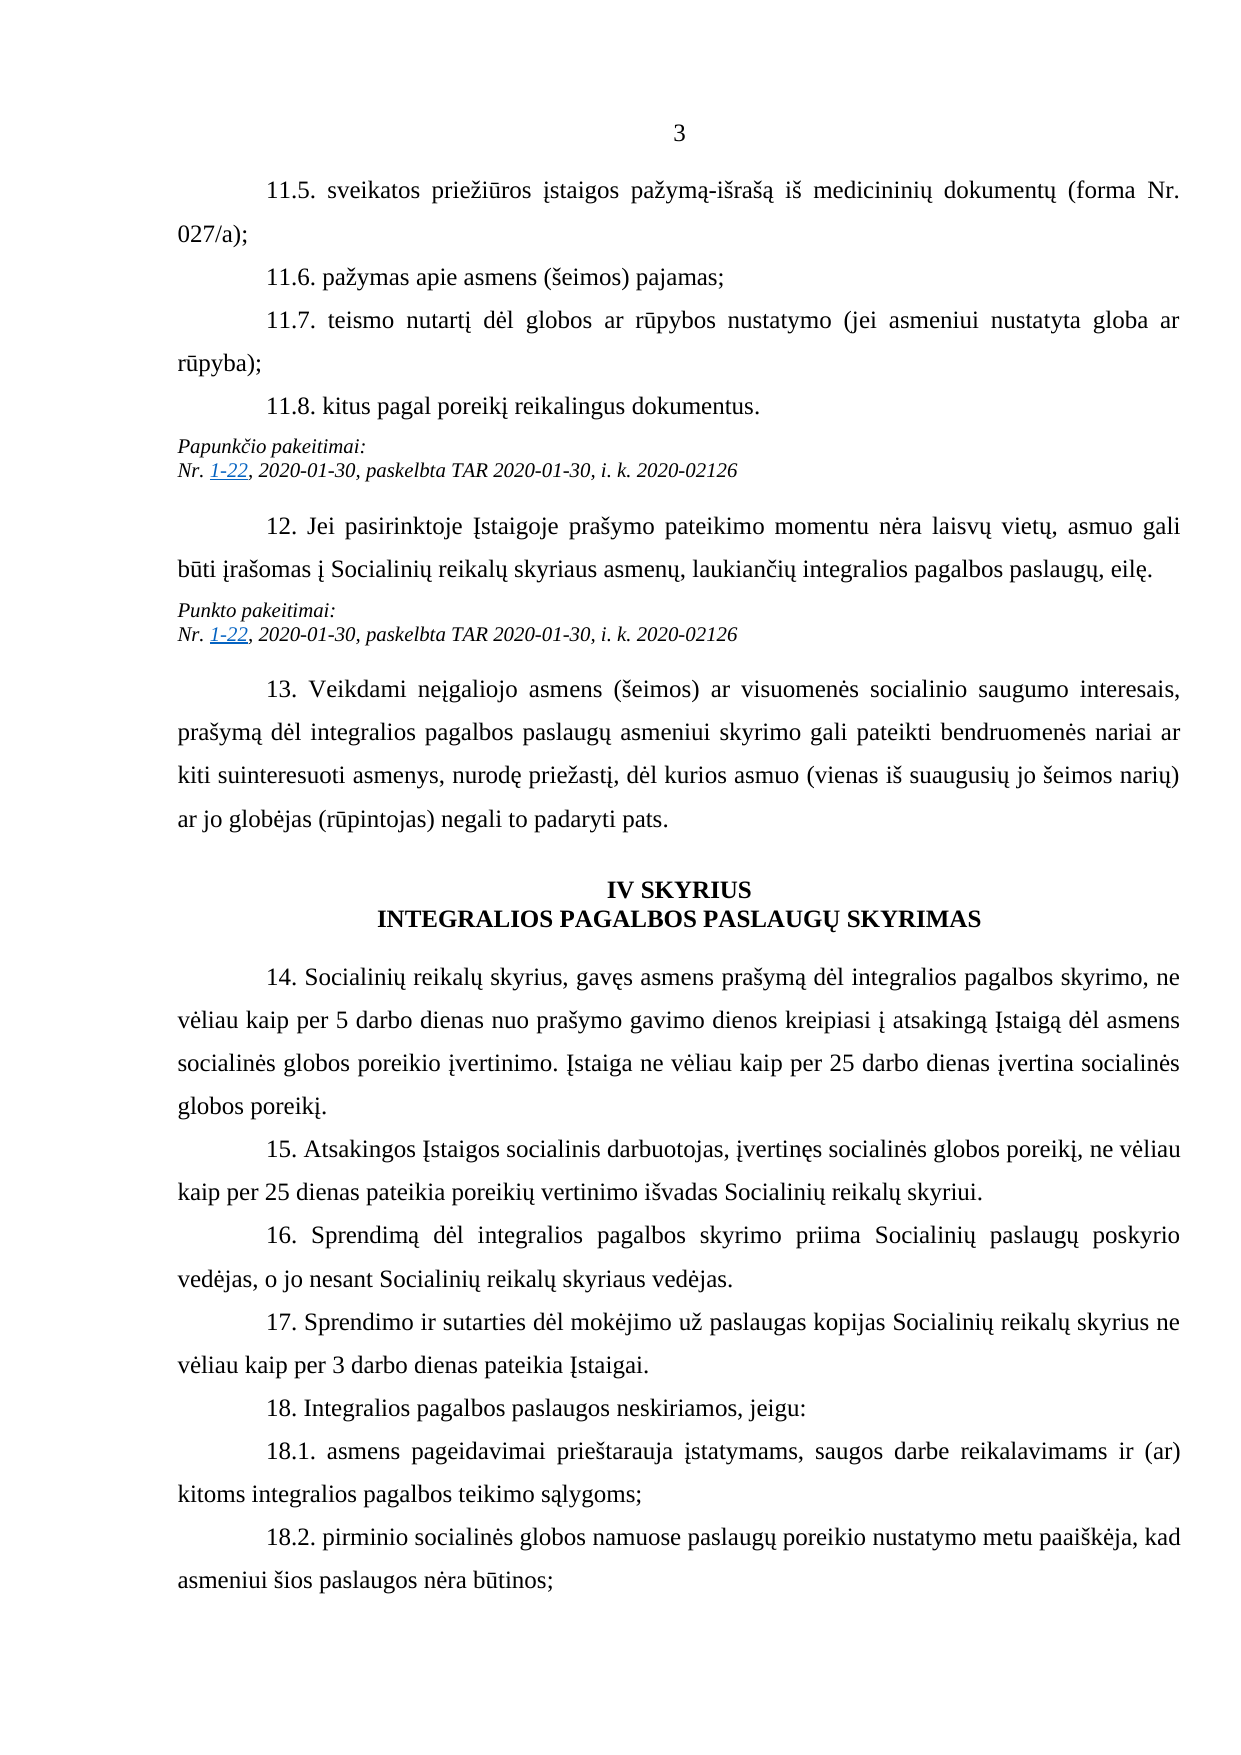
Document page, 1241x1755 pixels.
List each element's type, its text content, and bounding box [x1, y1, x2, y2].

text 13. Veikdami neįgaliojo asmens (šeimos) ar visuomenės socialinio saugumo interesais, prašymą dėl integralios pagalbos paslaugų asmeniui skyrimo gali pateikti bendruomenės nariai ar kiti suinteresuoti asmenys, nurodę priežastį, dėl kurios asmuo (vienas iš suaugusių jo šeimos narių) ar jo globėjas (rūpintojas) negali to padaryti pats. [177, 674, 1181, 832]
text 17. Sprendimo ir sutarties dėl mokėjimo už paslaugas kopijas Socialinių reikalų skyrius ne vėliau kaip per 3 darbo dienas pateikia Įstaigai. [177, 1307, 1181, 1379]
text Papunkčio pakeitimai: [177, 434, 1181, 458]
text 18.1. asmens pageidavimai prieštarauja įstatymams, saugos darbe reikalavimams ir (ar) kitoms integralios pagalbos teikimo sąlygoms; [177, 1436, 1181, 1508]
text 15. Atsakingos Įstaigos socialinis darbuotojas, įvertinęs socialinės globos poreikį, ne vėliau kaip per 25 dienas pateikia poreikių vertinimo išvadas Socialinių reikalų skyriui. [177, 1134, 1181, 1206]
text 18. Integralios pagalbos paslaugos neskiriamos, jeigu: [177, 1393, 1181, 1422]
text INTEGRALIOS PAGALBOS PASLAUGŲ SKYRIMAS [177, 904, 1181, 933]
text 16. Sprendimą dėl integralios pagalbos skyrimo priima Socialinių paslaugų poskyrio vedėjas, o jo nesant Socialinių reikalų skyriaus vedėjas. [177, 1221, 1181, 1292]
text 11.8. kitus pagal poreikį reikalingus dokumentus. [177, 391, 1181, 420]
text 11.6. pažymas apie asmens (šeimos) pajamas; [177, 262, 1181, 291]
text Punkto pakeitimai: [177, 597, 1181, 622]
text 14. Socialinių reikalų skyrius, gavęs asmens prašymą dėl integralios pagalbos skyrimo, ne vėliau kaip per 5 darbo dienas nuo prašymo gavimo dienos kreipiasi į atsakingą Įstaigą dėl asmens socialinės globos poreikio įvertinimo. Įstaiga ne vėliau kaip per 25 darbo dienas įvertina socialinės globos poreikį. [177, 962, 1181, 1120]
text IV SKYRIUS [177, 876, 1181, 904]
text Nr. 1-22, 2020-01-30, paskelbta TAR 2020-01-30, i. k. 2020-02126 [177, 622, 1181, 646]
text 11.7. teismo nutartį dėl globos ar rūpybos nustatymo (jei asmeniui nustatyta globa ar rūpyba); [177, 305, 1181, 377]
text Nr. 1-22, 2020-01-30, paskelbta TAR 2020-01-30, i. k. 2020-02126 [177, 458, 1181, 482]
text 12. Jei pasirinktoje Įstaigoje prašymo pateikimo momentu nėra laisvų vietų, asmuo gali būti įrašomas į Socialinių reikalų skyriaus asmenų, laukiančių integralios pagalbos paslaugų, eilę. [177, 511, 1181, 583]
text 11.5. sveikatos priežiūros įstaigos pažymą-išrašą iš medicininių dokumentų (forma Nr. 027/a); [177, 176, 1181, 247]
text 18.2. pirminio socialinės globos namuose paslaugų poreikio nustatymo metu paaiškėja, kad asmeniui šios paslaugos nėra būtinos; [177, 1522, 1181, 1594]
